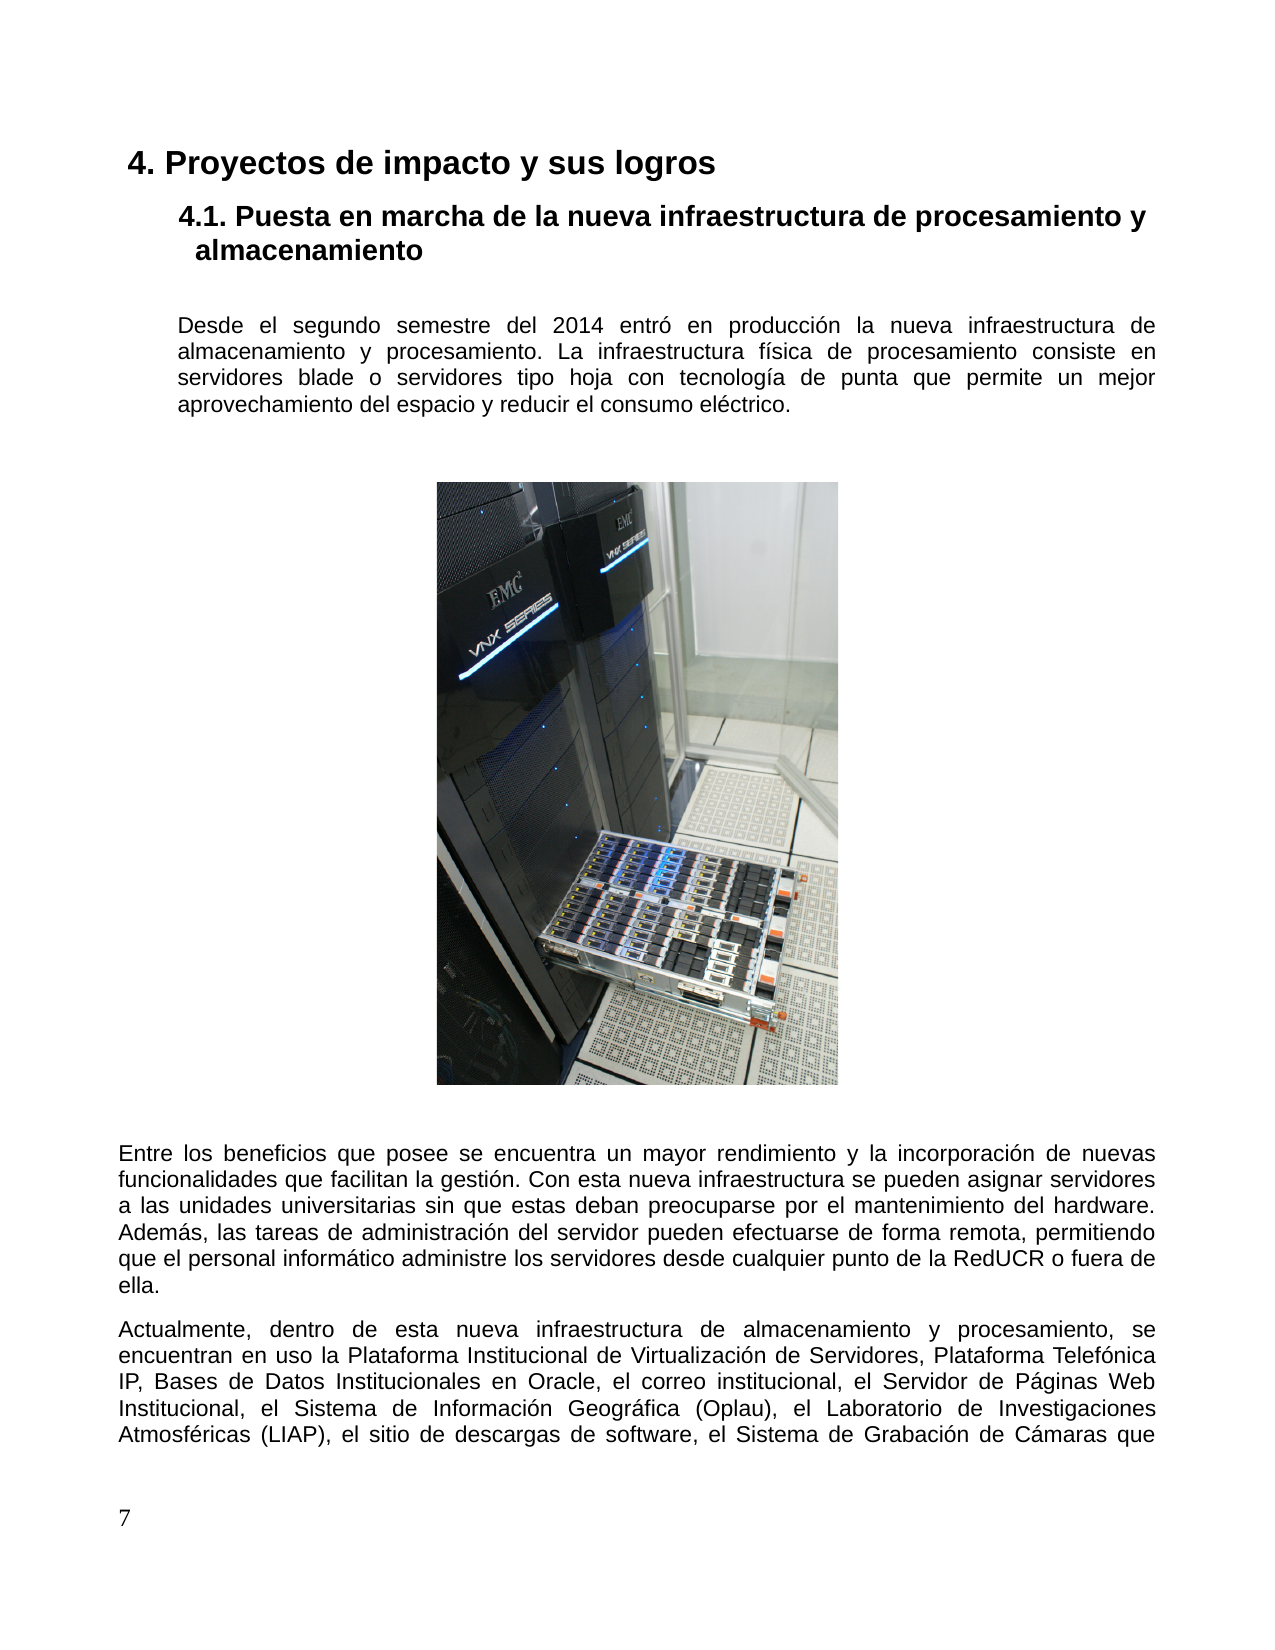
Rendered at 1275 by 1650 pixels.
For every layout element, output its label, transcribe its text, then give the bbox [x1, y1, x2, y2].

text Desde el segundo semestre del 2014 entró en producción la nueva infraestructura de almacenamiento y procesamiento. La infraestructura física de procesamiento consiste en servidores blade o servidores tipo hoja con tecnología de punta que permite un mejor aprovechamiento del espacio y reducir el consumo eléctrico. [177, 312, 1157, 417]
subtitle Puesta en marcha de la nueva infraestructura de procesamiento y almacenamiento [170, 199, 1157, 266]
text Entre los beneficios que posee se encuentra un mayor rendimiento y la incorporación de nuevas funcionalidades que facilitan la gestión. Con esta nueva infraestructura se pueden asignar servidores a las unidades universitarias sin que estas deban preocuparse por el mantenimiento del hardware. Además, las tareas de administración del servidor pueden efectuarse de forma remota, permitiendo que el personal informático administre los servidores desde cualquier punto de la RedUCR o fuera de ella. [118, 1140, 1157, 1298]
text Actualmente, dentro de esta nueva infraestructura de almacenamiento y procesamiento, se encuentran en uso la Plataforma Institucional de Virtualización de Servidores, Plataforma Telefónica IP, Bases de Datos Institucionales en Oracle, el correo institucional, el Servidor de Páginas Web Institucional, el Sistema de Información Geográfica (Oplau), el Laboratorio de Investigaciones Atmosféricas (LIAP), el sitio de descargas de software, el Sistema de Grabación de Cámaras que [118, 1316, 1157, 1447]
subtitle Proyectos de impacto y sus logros [118, 143, 1157, 182]
picture [436, 482, 839, 1085]
